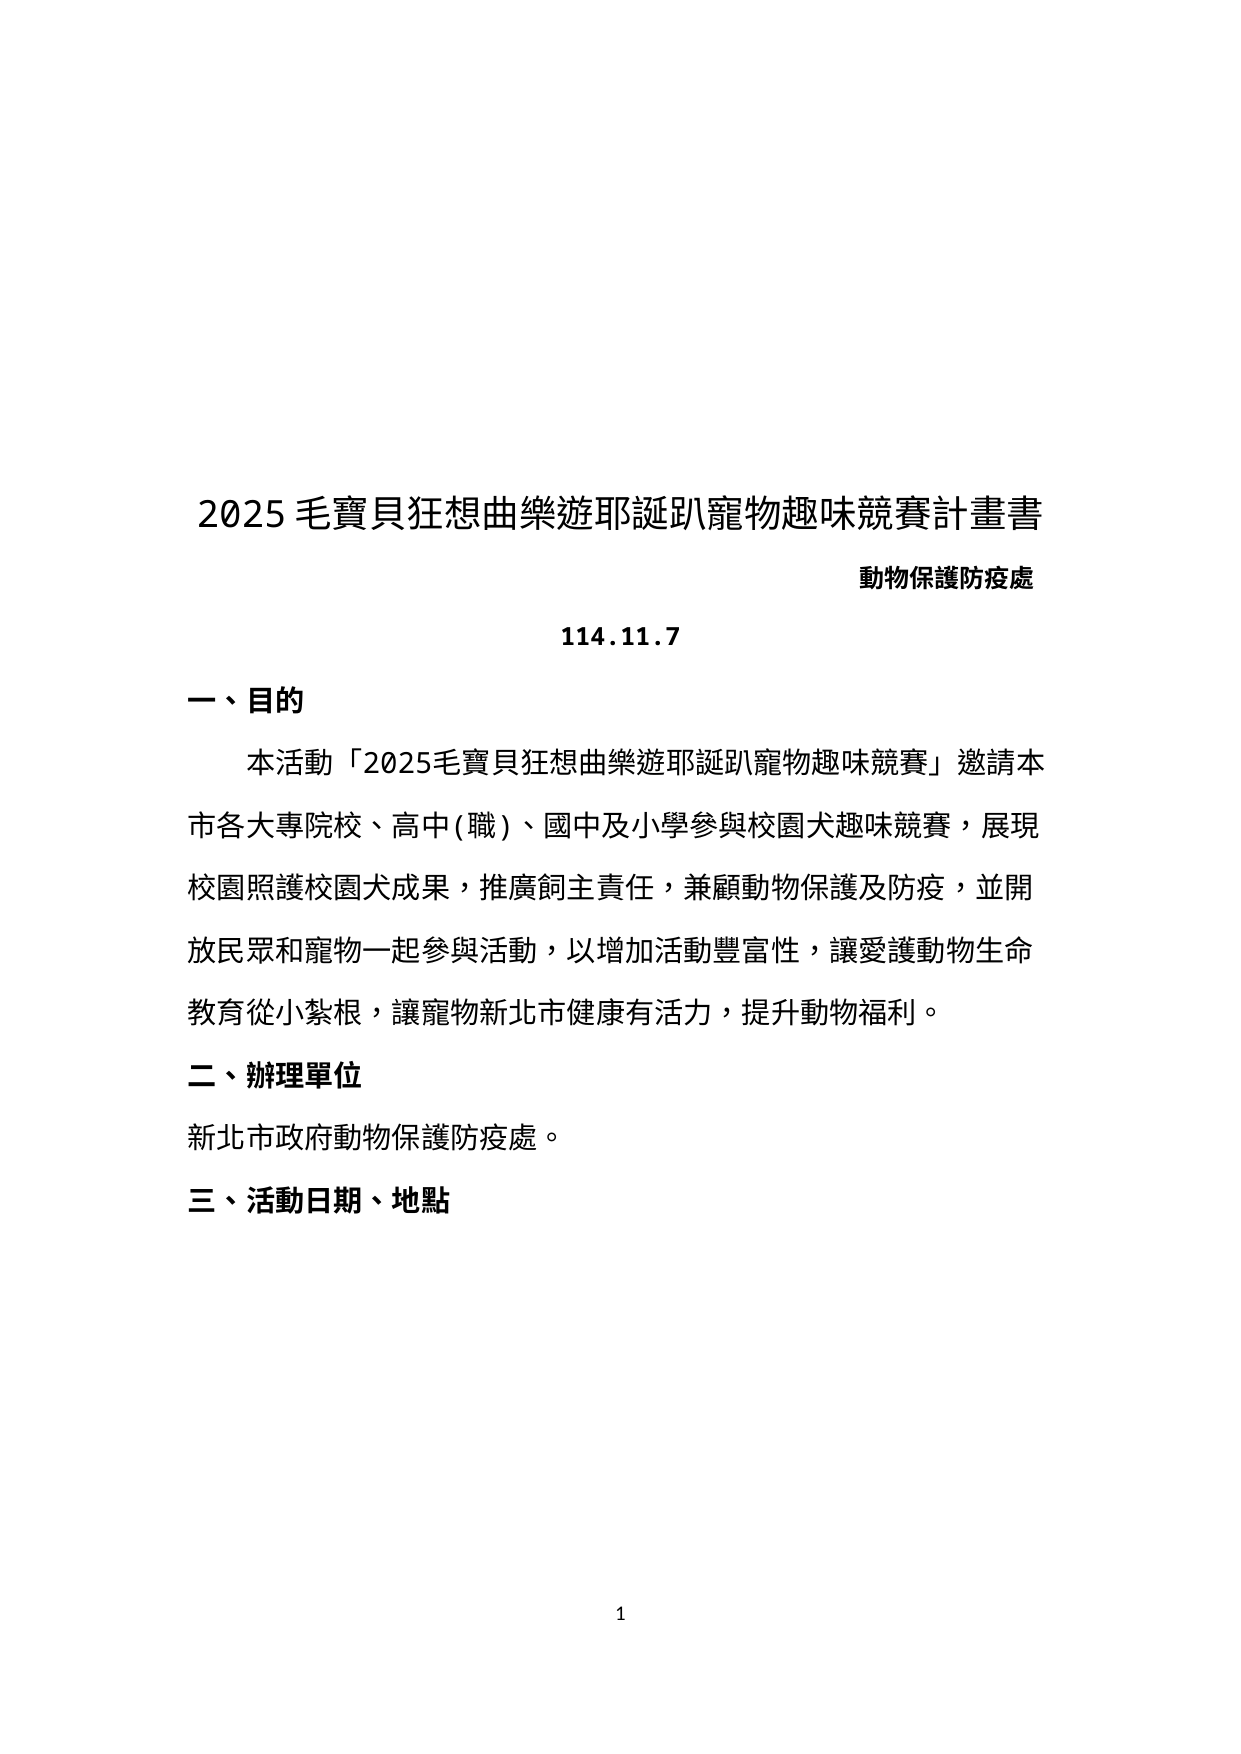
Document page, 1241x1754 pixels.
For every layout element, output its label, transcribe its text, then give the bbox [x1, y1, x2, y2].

text 動物保護防疫處114.11.7 [187, 532, 1053, 657]
text 新北市政府動物保護防疫處。 [187, 1094, 1053, 1157]
text 三、活動日期、地點 [187, 1157, 1053, 1219]
text 2025毛寶貝狂想曲樂遊耶誕趴寵物趣味競賽計畫書 [187, 469, 1053, 532]
text 二、辦理單位 [187, 1032, 1053, 1094]
text 一、目的 [187, 657, 1053, 719]
text 本活動「2025毛寶貝狂想曲樂遊耶誕趴寵物趣味競賽」邀請本市各大專院校、高中(職)、國中及小學參與校園犬趣味競賽，展現校園照護校園犬成果，推廣飼主責任，兼顧動物保護及防疫，並開放民眾和寵物一起參與活動，以增加活動豐富性，讓愛護動物生命教育從小紮根，讓寵物新北市健康有活力，提升動物福利。 [187, 719, 1053, 1032]
